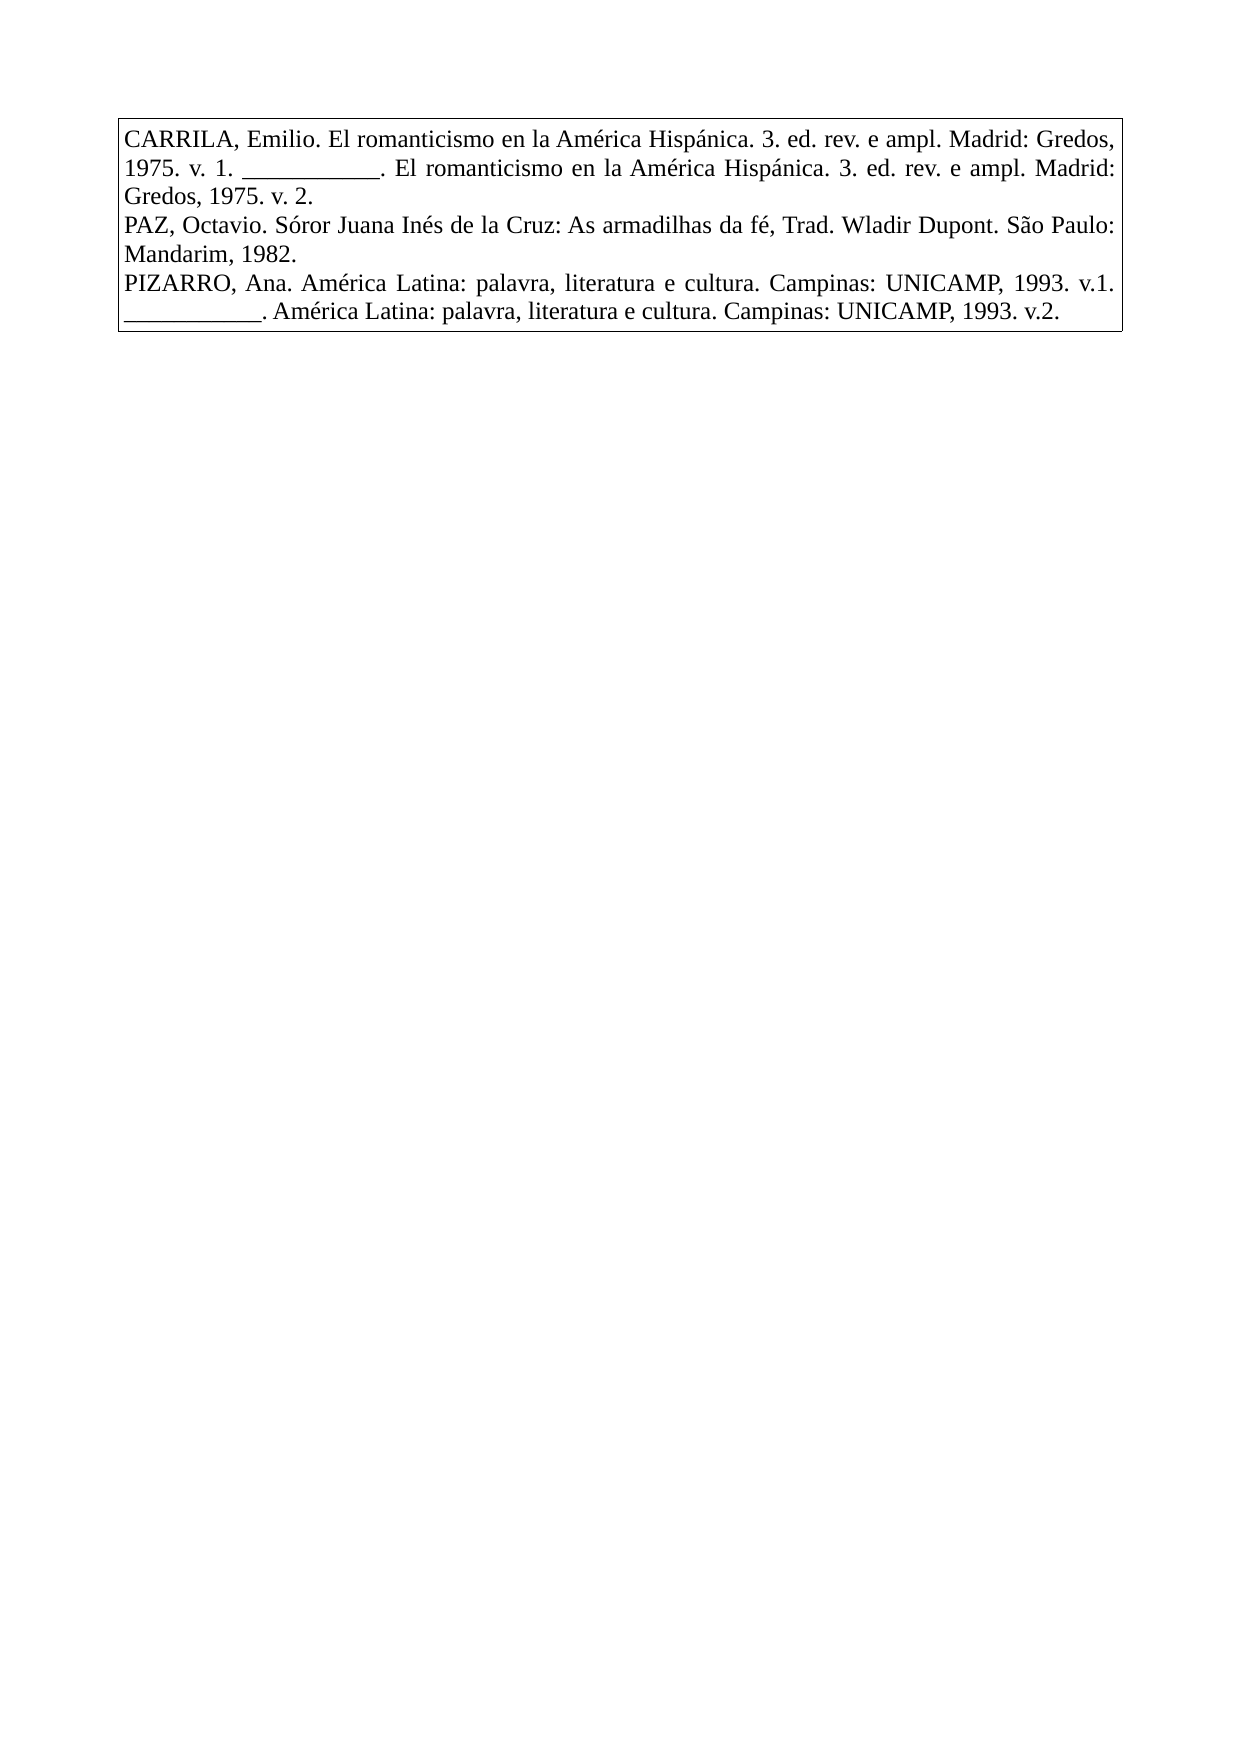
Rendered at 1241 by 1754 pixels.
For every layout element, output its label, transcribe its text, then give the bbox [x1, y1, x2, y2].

table_cell CARRILA, Emilio. El romanticismo en la América Hispánica. 3. ed. rev. e ampl. Madrid: Gredos, 1975. v. 1. ___________. El romanticismo en la América Hispánica. 3. ed. rev. e ampl. Madrid: Gredos, 1975. v. 2. PAZ, Octavio. Sóror Juana Inés de la Cruz: As armadilhas da fé, Trad. Wladir Dupont. São Paulo: Mandarim, 1982. PIZARRO, Ana. América Latina: palavra, literatura e cultura. Campinas: UNICAMP, 1993. v.1. ___________. América Latina: palavra, literatura e cultura. Campinas: UNICAMP, 1993. v.2. [119, 119, 1122, 331]
